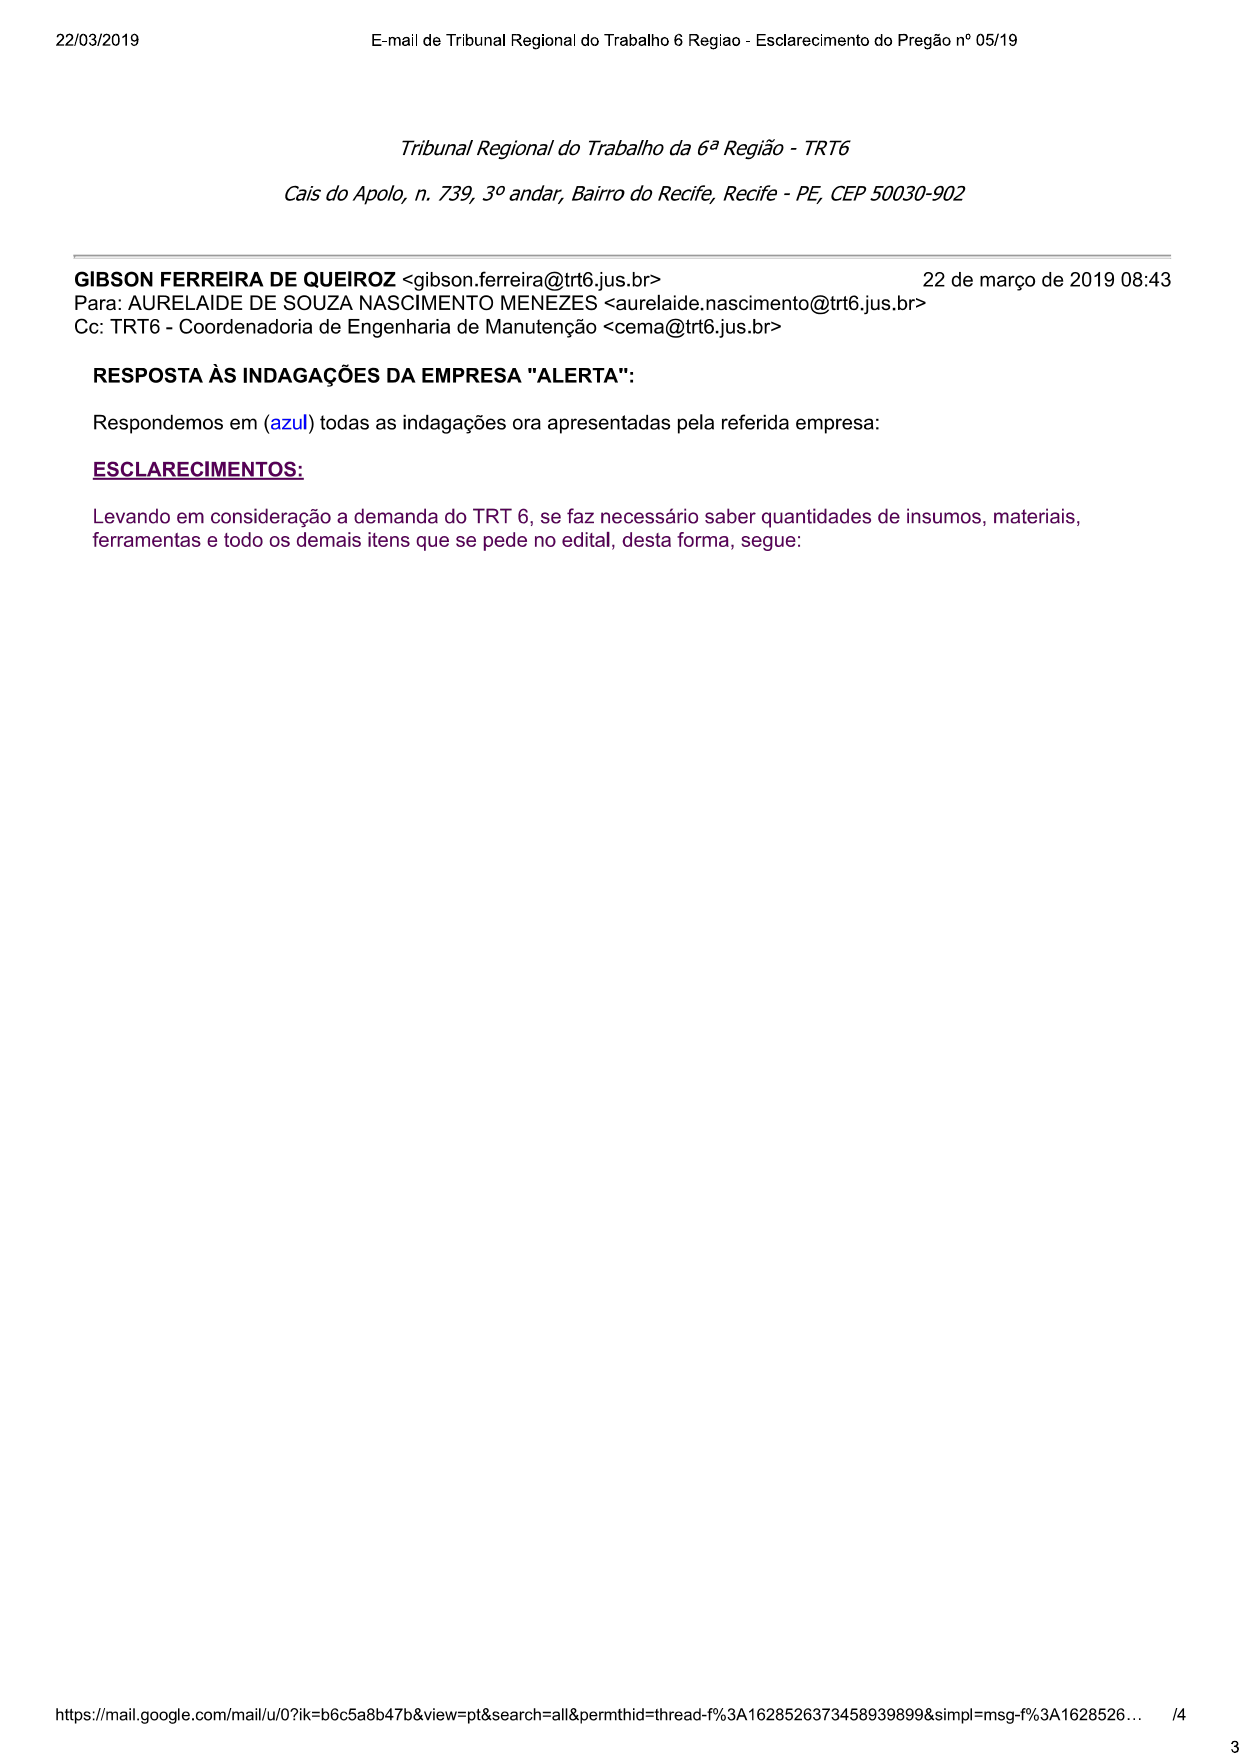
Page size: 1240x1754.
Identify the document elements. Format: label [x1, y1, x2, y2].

picture [72, 138, 1172, 551]
picture [56, 1707, 1186, 1724]
